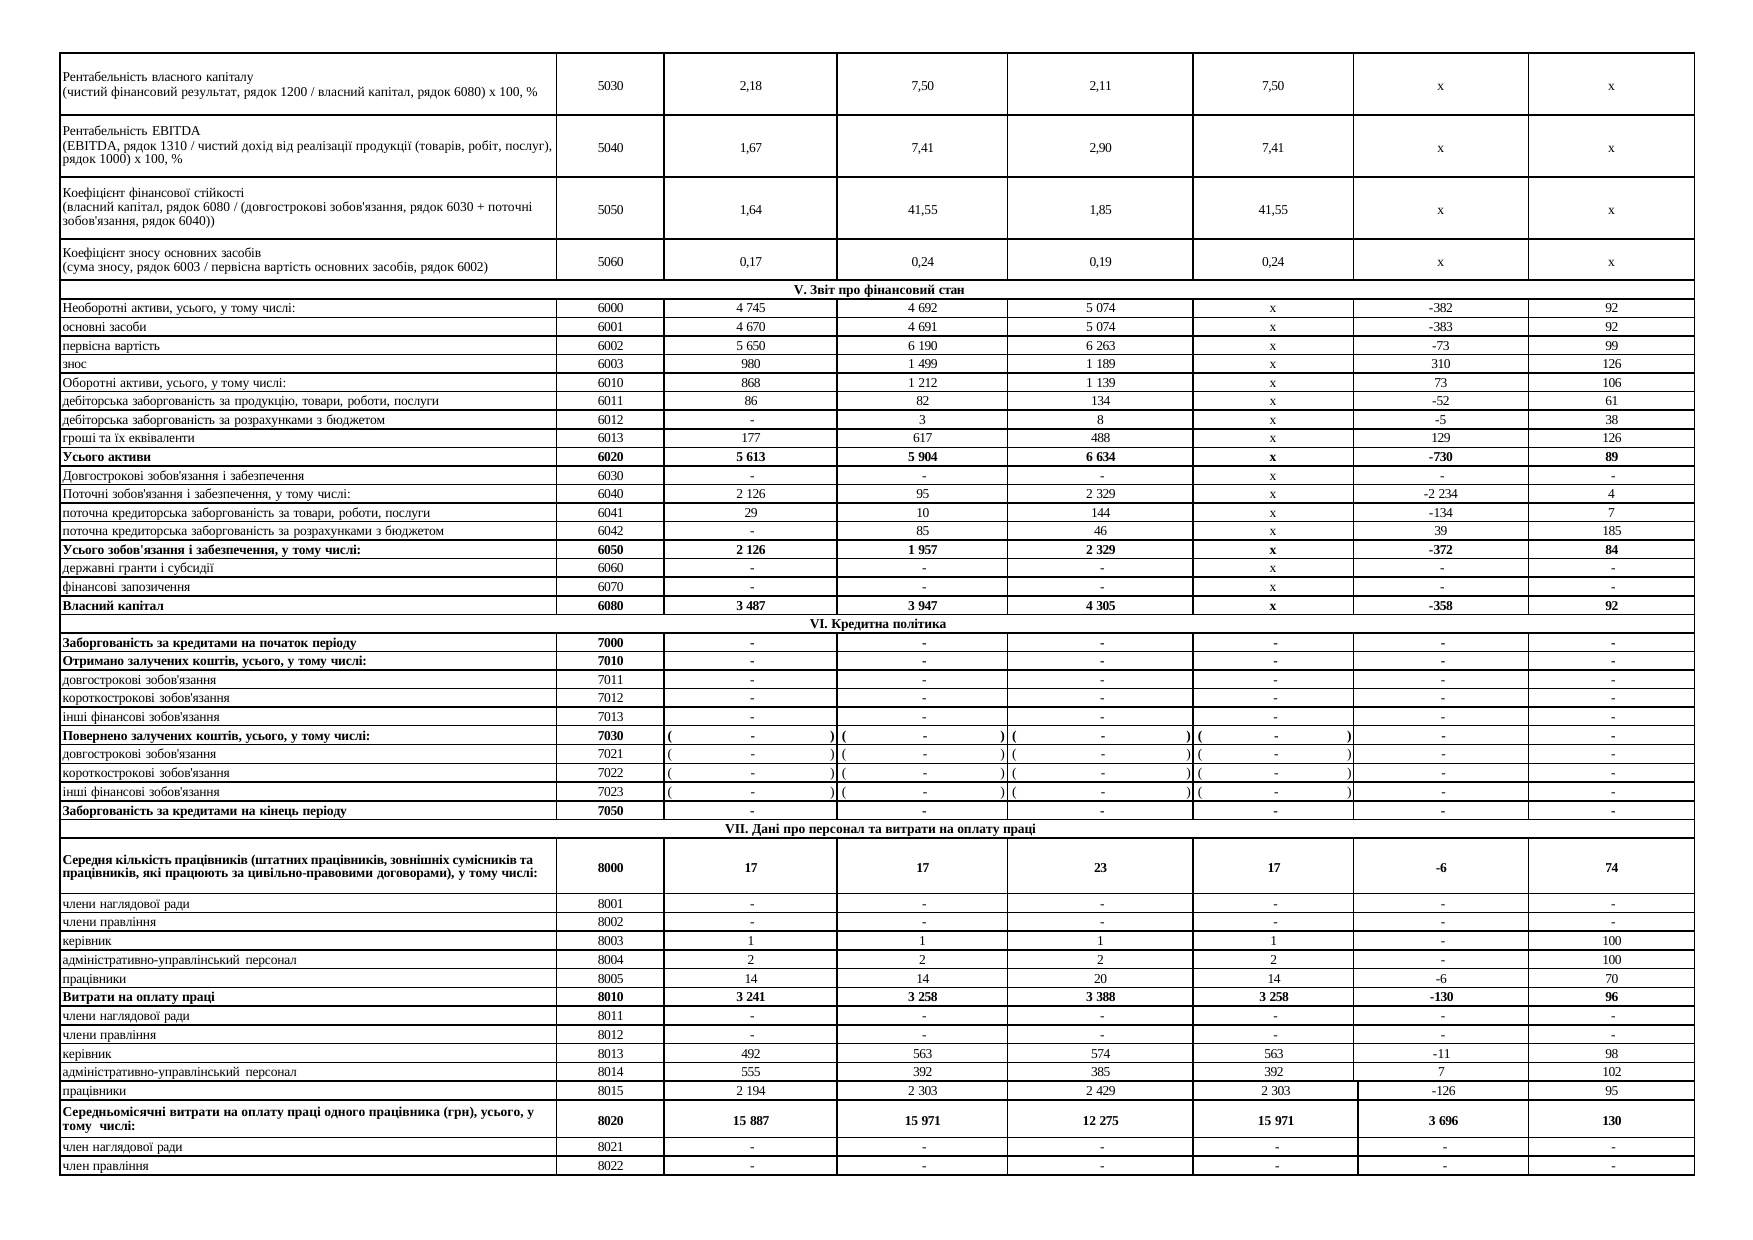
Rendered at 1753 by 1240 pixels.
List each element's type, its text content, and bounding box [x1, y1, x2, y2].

table_cell х [1194, 485, 1353, 502]
table_cell Необоротні активи, усього, у тому числі: [61, 300, 556, 316]
table_cell 4 692 [838, 300, 1007, 316]
table_cell -372 [1354, 541, 1528, 558]
table_cell - [1008, 559, 1192, 576]
table_cell Оборотні активи, усього, у тому числі: [61, 374, 556, 391]
table_cell 61 [1529, 392, 1694, 409]
table_cell 7030 [557, 726, 663, 744]
table_cell - [838, 708, 1007, 725]
table_cell Усього активи [61, 448, 556, 465]
table_cell 1,85 [1008, 178, 1192, 238]
table_cell 0,24 [1194, 240, 1353, 279]
table_cell 3 258 [1194, 988, 1353, 1005]
table_cell - [1529, 1007, 1694, 1024]
table_cell 6080 [557, 597, 663, 613]
table_cell 70 [1529, 969, 1694, 986]
table_cell 8000 [557, 839, 663, 893]
table_cell 868 [665, 374, 836, 391]
table_cell 17 [838, 839, 1007, 893]
table_cell 102 [1529, 1063, 1694, 1080]
table_cell ( - ) [838, 726, 1007, 744]
table_cell - [838, 913, 1007, 930]
table_cell 4 [1529, 485, 1694, 502]
table_cell працівники [61, 969, 556, 986]
table_cell 8005 [557, 969, 663, 986]
table_cell - [838, 1138, 1007, 1155]
table_cell ( - ) [1008, 783, 1192, 800]
table_cell 3 241 [665, 988, 836, 1005]
table_cell ( - ) [838, 783, 1007, 800]
table_cell - [665, 1157, 836, 1174]
table_cell 5040 [557, 116, 663, 176]
table_cell х [1194, 355, 1353, 372]
table_cell - [665, 1138, 836, 1155]
table_cell члени наглядової ради [61, 894, 556, 911]
table_cell 6040 [557, 485, 663, 502]
table_cell 95 [838, 485, 1007, 502]
table_cell 95 [1529, 1082, 1694, 1099]
table_cell 86 [665, 392, 836, 409]
table_cell VI. Кредитна політика [61, 615, 1694, 632]
table_cell 7022 [557, 764, 663, 781]
table_cell - [1529, 689, 1694, 706]
table_cell 6002 [557, 337, 663, 353]
table_cell 15 887 [665, 1101, 836, 1136]
table_cell 126 [1529, 355, 1694, 372]
table_cell 8001 [557, 894, 663, 911]
table_cell 39 [1354, 522, 1528, 539]
table_cell - [1529, 1026, 1694, 1043]
table_cell 2 126 [665, 541, 836, 558]
table_cell - [838, 689, 1007, 706]
table_cell 3 [838, 411, 1007, 428]
table_cell - [1354, 689, 1528, 706]
table_cell довгострокові зобов'язання [61, 745, 556, 762]
table_cell - [838, 802, 1007, 819]
table_cell 100 [1529, 951, 1694, 968]
table_cell - [838, 652, 1007, 669]
table_cell 8 [1008, 411, 1192, 428]
table_cell -382 [1354, 300, 1528, 316]
table_cell ( - ) [665, 783, 836, 800]
table_cell 89 [1529, 448, 1694, 465]
table_cell ( - ) [1008, 764, 1192, 781]
table_cell 3 258 [838, 988, 1007, 1005]
table_cell -126 [1359, 1082, 1528, 1099]
table_cell - [1354, 559, 1528, 576]
table_cell 1 499 [838, 355, 1007, 372]
table_cell - [1354, 1007, 1528, 1024]
table_cell Витрати на оплату праці [61, 988, 556, 1005]
table_cell 6 634 [1008, 448, 1192, 465]
table_cell 0,24 [838, 240, 1007, 279]
table_cell Коефіцієнт фінансової стійкості (власний капітал, рядок 6080 / (довгострокові зобов'язання, рядок 6030 + поточні зобов'язання, рядок 6040)) [61, 178, 556, 238]
table_cell Поточні зобов'язання і забезпечення, у тому числі: [61, 485, 556, 502]
table_cell - [1194, 913, 1353, 930]
table_cell - [838, 1026, 1007, 1043]
table_cell 1,67 [665, 116, 836, 176]
table_cell 2 194 [665, 1082, 836, 1099]
table_cell керівник [61, 1044, 556, 1061]
table_cell 134 [1008, 392, 1192, 409]
table_cell 0,17 [665, 240, 836, 279]
table_cell 10 [838, 504, 1007, 521]
table_cell 4 305 [1008, 597, 1192, 613]
table_cell 7012 [557, 689, 663, 706]
table_cell VII. Дані про персонал та витрати на оплату праці [61, 820, 1694, 837]
table_cell 1 [838, 932, 1007, 949]
table_cell х [1194, 448, 1353, 465]
table_cell 563 [838, 1044, 1007, 1061]
table_header 2,18 [665, 54, 836, 114]
table_cell - [1354, 708, 1528, 725]
table_cell ( - ) [838, 745, 1007, 762]
table_cell 12 275 [1008, 1101, 1192, 1136]
table_cell 7050 [557, 802, 663, 819]
table_cell дебіторська заборгованість за продукцію, товари, роботи, послуги [61, 392, 556, 409]
table_cell короткострокові зобов'язання [61, 764, 556, 781]
table_cell поточна кредиторська заборгованість за товари, роботи, послуги [61, 504, 556, 521]
table_cell 7021 [557, 745, 663, 762]
table_cell 73 [1354, 374, 1528, 391]
table_cell 7013 [557, 708, 663, 725]
table_cell -730 [1354, 448, 1528, 465]
table_cell - [1354, 745, 1528, 762]
table_cell 4 691 [838, 318, 1007, 335]
table_cell 6020 [557, 448, 663, 465]
table_cell 7 [1529, 504, 1694, 521]
table_cell х [1194, 411, 1353, 428]
table_cell 617 [838, 430, 1007, 446]
table_cell 126 [1529, 430, 1694, 446]
table_cell - [1354, 1026, 1528, 1043]
table_cell - [1354, 467, 1528, 483]
table_cell працівники [61, 1082, 556, 1099]
table_cell 1 [1194, 932, 1353, 949]
table_cell Повернено залучених коштів, усього, у тому числі: [61, 726, 556, 744]
table_cell х [1529, 178, 1694, 238]
table_cell х [1194, 578, 1353, 595]
table_cell -130 [1354, 988, 1528, 1005]
table_cell 38 [1529, 411, 1694, 428]
table_cell - [1529, 894, 1694, 911]
table_cell - [665, 1007, 836, 1024]
table_cell 6041 [557, 504, 663, 521]
table_cell - [1529, 802, 1694, 819]
table_cell 177 [665, 430, 836, 446]
table_cell х [1354, 178, 1528, 238]
table_cell 1 212 [838, 374, 1007, 391]
table_cell - [838, 894, 1007, 911]
table_cell - [1354, 802, 1528, 819]
table_cell 23 [1008, 839, 1192, 893]
table_cell 8002 [557, 913, 663, 930]
table_cell х [1354, 240, 1528, 279]
table_cell державні гранти і субсидії [61, 559, 556, 576]
table_cell - [1529, 913, 1694, 930]
table_cell - [1008, 578, 1192, 595]
table_cell ( - ) [665, 726, 836, 744]
table_cell х [1529, 240, 1694, 279]
table_cell - [665, 1026, 836, 1043]
table_cell - [1529, 708, 1694, 725]
table_cell - [1354, 913, 1528, 930]
table_cell 82 [838, 392, 1007, 409]
table_cell - [1529, 726, 1694, 744]
table_cell 392 [838, 1063, 1007, 1080]
table_cell 92 [1529, 597, 1694, 613]
table_cell 2 [1194, 951, 1353, 968]
table_cell - [838, 559, 1007, 576]
table_cell 92 [1529, 318, 1694, 335]
table_cell інші фінансові зобов'язання [61, 708, 556, 725]
table_cell 1 189 [1008, 355, 1192, 372]
table_cell основні засоби [61, 318, 556, 335]
table_cell 98 [1529, 1044, 1694, 1061]
table_cell 5 904 [838, 448, 1007, 465]
table_cell 574 [1008, 1044, 1192, 1061]
table_cell керівник [61, 932, 556, 949]
table_cell поточна кредиторська заборгованість за розрахунками з бюджетом [61, 522, 556, 539]
table_cell - [665, 708, 836, 725]
table_cell - [1529, 467, 1694, 483]
table_cell - [1194, 708, 1353, 725]
table_cell 7023 [557, 783, 663, 800]
table_cell - [1194, 1026, 1353, 1043]
table_cell х [1194, 522, 1353, 539]
table_cell - [1354, 932, 1528, 949]
table_cell 8010 [557, 988, 663, 1005]
table_cell - [1354, 671, 1528, 688]
table_cell - [1529, 1157, 1694, 1174]
table_cell - [1194, 1138, 1357, 1155]
table_cell -5 [1354, 411, 1528, 428]
table_cell -6 [1354, 839, 1528, 893]
table_cell - [1008, 1138, 1192, 1155]
table_cell 6001 [557, 318, 663, 335]
table_cell фінансові запозичення [61, 578, 556, 595]
table_cell 99 [1529, 337, 1694, 353]
table_cell Рентабельність EBITDA (EBITDA, рядок 1310 / чистий дохід від реалізації продукції (товарів, робіт, послуг), рядок 1000) х 100, % [61, 116, 556, 176]
table_cell 5050 [557, 178, 663, 238]
table_cell - [1194, 671, 1353, 688]
table_cell 5 074 [1008, 300, 1192, 316]
table_cell - [838, 671, 1007, 688]
table_cell 6070 [557, 578, 663, 595]
table_cell - [665, 634, 836, 651]
table_cell - [838, 578, 1007, 595]
table_cell 2 [1008, 951, 1192, 968]
table_cell 310 [1354, 355, 1528, 372]
table_cell х [1529, 116, 1694, 176]
table_cell 2 303 [838, 1082, 1007, 1099]
table_cell 3 487 [665, 597, 836, 613]
table_cell 6010 [557, 374, 663, 391]
table_cell - [838, 634, 1007, 651]
table_cell 6060 [557, 559, 663, 576]
table_cell х [1194, 467, 1353, 483]
table_cell х [1194, 430, 1353, 446]
table_cell адміністративно-управлінський персонал [61, 951, 556, 968]
table_cell Усього зобов'язання і забезпечення, у тому числі: [61, 541, 556, 558]
table_cell 7000 [557, 634, 663, 651]
table_cell 6042 [557, 522, 663, 539]
table_cell 8011 [557, 1007, 663, 1024]
table_cell 8004 [557, 951, 663, 968]
table_cell 17 [665, 839, 836, 893]
table_cell 8003 [557, 932, 663, 949]
table_cell 14 [838, 969, 1007, 986]
table_cell 3 388 [1008, 988, 1192, 1005]
table_header 7,50 [1194, 54, 1353, 114]
table_cell - [1529, 578, 1694, 595]
table_cell - [1529, 652, 1694, 669]
table_cell V. Звіт про фінансовий стан [61, 281, 1694, 298]
table_cell 17 [1194, 839, 1353, 893]
table_cell 5 074 [1008, 318, 1192, 335]
table_cell - [838, 467, 1007, 483]
table_cell - [1354, 951, 1528, 968]
table_header х [1354, 54, 1528, 114]
table_cell 4 745 [665, 300, 836, 316]
table_cell ( - ) [1194, 745, 1353, 762]
table_cell х [1194, 541, 1353, 558]
table_cell - [1008, 652, 1192, 669]
table_cell - [1359, 1157, 1528, 1174]
table_cell Власний капітал [61, 597, 556, 613]
table_cell - [1529, 559, 1694, 576]
table_header х [1529, 54, 1694, 114]
table_cell 6030 [557, 467, 663, 483]
table_cell адміністративно-управлінський персонал [61, 1063, 556, 1080]
table_cell - [665, 671, 836, 688]
table_cell - [838, 1007, 1007, 1024]
table_cell 29 [665, 504, 836, 521]
table_cell - [1354, 783, 1528, 800]
table_cell 6050 [557, 541, 663, 558]
table_cell 46 [1008, 522, 1192, 539]
table_cell 385 [1008, 1063, 1192, 1080]
table_cell ( - ) [1194, 764, 1353, 781]
table_cell - [1529, 671, 1694, 688]
table_cell 6003 [557, 355, 663, 372]
table_cell 488 [1008, 430, 1192, 446]
table_cell - [1194, 652, 1353, 669]
table_cell - [1008, 1007, 1192, 1024]
table_cell 8021 [557, 1138, 663, 1155]
table_cell - [665, 802, 836, 819]
table_cell - [1008, 913, 1192, 930]
table_cell - [1529, 745, 1694, 762]
table_cell - [665, 411, 836, 428]
table_cell - [1529, 1138, 1694, 1155]
table_cell 8020 [557, 1101, 663, 1136]
table_cell члени наглядової ради [61, 1007, 556, 1024]
table_cell 5 613 [665, 448, 836, 465]
table_cell - [1194, 1157, 1357, 1174]
table_cell - [1354, 634, 1528, 651]
table_cell - [1008, 1157, 1192, 1174]
table_cell ( - ) [1008, 726, 1192, 744]
table_cell - [1008, 689, 1192, 706]
table_cell х [1194, 504, 1353, 521]
table_cell 8015 [557, 1082, 663, 1099]
table_cell 2 [838, 951, 1007, 968]
table_cell - [1194, 894, 1353, 911]
table_cell - [1008, 467, 1192, 483]
table_cell х [1194, 374, 1353, 391]
table_cell 7 [1354, 1063, 1528, 1080]
table_cell х [1194, 559, 1353, 576]
table_cell 106 [1529, 374, 1694, 391]
table_cell 2 329 [1008, 541, 1192, 558]
table_cell 8013 [557, 1044, 663, 1061]
table_cell -52 [1354, 392, 1528, 409]
table_cell - [838, 1157, 1007, 1174]
table_cell член наглядової ради [61, 1138, 556, 1155]
table_cell члени правління [61, 913, 556, 930]
table_cell - [1008, 708, 1192, 725]
table_cell член правління [61, 1157, 556, 1174]
table_cell - [1359, 1138, 1528, 1155]
table_cell 0,19 [1008, 240, 1192, 279]
table_cell - [1529, 783, 1694, 800]
table_header 2,11 [1008, 54, 1192, 114]
table_header 5030 [557, 54, 663, 114]
table_cell 41,55 [1194, 178, 1353, 238]
table_cell 14 [1194, 969, 1353, 986]
table_cell 2 329 [1008, 485, 1192, 502]
table_cell 130 [1529, 1101, 1694, 1136]
table_cell - [665, 689, 836, 706]
table_cell 85 [838, 522, 1007, 539]
table_cell члени правління [61, 1026, 556, 1043]
table_cell х [1194, 337, 1353, 353]
table_cell Коефіцієнт зносу основних засобів (сума зносу, рядок 6003 / первісна вартість основних засобів, рядок 6002) [61, 240, 556, 279]
table_cell 100 [1529, 932, 1694, 949]
table_cell 1 [665, 932, 836, 949]
table_cell 980 [665, 355, 836, 372]
table_cell 7011 [557, 671, 663, 688]
table_cell - [1354, 726, 1528, 744]
table_cell - [1354, 578, 1528, 595]
table_cell гроші та їх еквіваленти [61, 430, 556, 446]
table_cell - [1008, 1026, 1192, 1043]
table_cell 41,55 [838, 178, 1007, 238]
table_cell - [665, 559, 836, 576]
table_cell 129 [1354, 430, 1528, 446]
table_cell - [665, 467, 836, 483]
table_cell довгострокові зобов'язання [61, 671, 556, 688]
table_cell Отримано залучених коштів, усього, у тому числі: [61, 652, 556, 669]
table_cell - [1354, 894, 1528, 911]
table_cell знос [61, 355, 556, 372]
table_cell 6000 [557, 300, 663, 316]
table_cell -134 [1354, 504, 1528, 521]
table_cell - [1529, 634, 1694, 651]
table_cell 6 190 [838, 337, 1007, 353]
table_cell - [1354, 652, 1528, 669]
table_cell 6013 [557, 430, 663, 446]
table_header Рентабельність власного капіталу (чистий фінансовий результат, рядок 1200 / власний капітал, рядок 6080) х 100, % [61, 54, 556, 114]
table_cell - [1008, 634, 1192, 651]
table_cell - [665, 522, 836, 539]
table_cell 7,41 [838, 116, 1007, 176]
table_cell 14 [665, 969, 836, 986]
table_cell 96 [1529, 988, 1694, 1005]
table_cell - [1529, 764, 1694, 781]
table_cell 15 971 [1194, 1101, 1357, 1136]
table_cell - [1194, 802, 1353, 819]
table_header 7,50 [838, 54, 1007, 114]
table_cell 2 126 [665, 485, 836, 502]
table_cell 6012 [557, 411, 663, 428]
table_cell ( - ) [665, 764, 836, 781]
table_cell - [1008, 894, 1192, 911]
table_cell 1 139 [1008, 374, 1192, 391]
table_cell 1,64 [665, 178, 836, 238]
table_cell - [1194, 1007, 1353, 1024]
table_cell х [1194, 597, 1353, 613]
table_cell 5 650 [665, 337, 836, 353]
table_cell -2 234 [1354, 485, 1528, 502]
table_cell ( - ) [665, 745, 836, 762]
table_cell 2,90 [1008, 116, 1192, 176]
table_cell - [665, 913, 836, 930]
table_cell 392 [1194, 1063, 1353, 1080]
table_cell 2 [665, 951, 836, 968]
table_cell 8022 [557, 1157, 663, 1174]
table_cell ( - ) [1008, 745, 1192, 762]
table_cell ( - ) [1194, 783, 1353, 800]
table_cell 1 957 [838, 541, 1007, 558]
table_cell - [1194, 634, 1353, 651]
table_cell -73 [1354, 337, 1528, 353]
table_cell -383 [1354, 318, 1528, 335]
table_cell х [1194, 392, 1353, 409]
table_cell 4 670 [665, 318, 836, 335]
table_cell - [1008, 671, 1192, 688]
table_cell дебіторська заборгованість за розрахунками з бюджетом [61, 411, 556, 428]
table_cell Заборгованість за кредитами на кінець періоду [61, 802, 556, 819]
table_cell 3 696 [1359, 1101, 1528, 1136]
table_cell Середня кількість працівників (штатних працівників, зовнішніх сумісників та працівників, які працюють за цивільно-правовими договорами), у тому числі: [61, 839, 556, 893]
table_cell 74 [1529, 839, 1694, 893]
table_cell - [1194, 689, 1353, 706]
table_cell 84 [1529, 541, 1694, 558]
table_cell х [1354, 116, 1528, 176]
table_cell 6 263 [1008, 337, 1192, 353]
table_cell 1 [1008, 932, 1192, 949]
table_cell 5060 [557, 240, 663, 279]
table_cell 7,41 [1194, 116, 1353, 176]
table_cell х [1194, 300, 1353, 316]
table_cell -6 [1354, 969, 1528, 986]
table_cell інші фінансові зобов'язання [61, 783, 556, 800]
table_cell 555 [665, 1063, 836, 1080]
table_cell 2 429 [1008, 1082, 1192, 1099]
table_cell - [665, 578, 836, 595]
table_cell -11 [1354, 1044, 1528, 1061]
table_cell 2 303 [1194, 1082, 1357, 1099]
table_cell 20 [1008, 969, 1192, 986]
table_cell 92 [1529, 300, 1694, 316]
table_cell - [1354, 764, 1528, 781]
table_cell х [1194, 318, 1353, 335]
table_cell Заборгованість за кредитами на початок періоду [61, 634, 556, 651]
table_cell Середньомісячні витрати на оплату праці одного працівника (грн), усього, у тому числі: [61, 1101, 556, 1136]
table_cell ( - ) [838, 764, 1007, 781]
table_cell 7010 [557, 652, 663, 669]
table_cell -358 [1354, 597, 1528, 613]
table_cell ( - ) [1194, 726, 1353, 744]
table_cell 15 971 [838, 1101, 1007, 1136]
table_cell 8014 [557, 1063, 663, 1080]
table_cell - [1008, 802, 1192, 819]
table_cell 8012 [557, 1026, 663, 1043]
table_cell - [665, 652, 836, 669]
table_cell - [665, 894, 836, 911]
table_cell короткострокові зобов'язання [61, 689, 556, 706]
table_cell 6011 [557, 392, 663, 409]
table_cell 563 [1194, 1044, 1353, 1061]
table_cell Довгострокові зобов'язання і забезпечення [61, 467, 556, 483]
table_cell первісна вартість [61, 337, 556, 353]
table_cell 144 [1008, 504, 1192, 521]
table_cell 185 [1529, 522, 1694, 539]
table_cell 492 [665, 1044, 836, 1061]
table_cell 3 947 [838, 597, 1007, 613]
